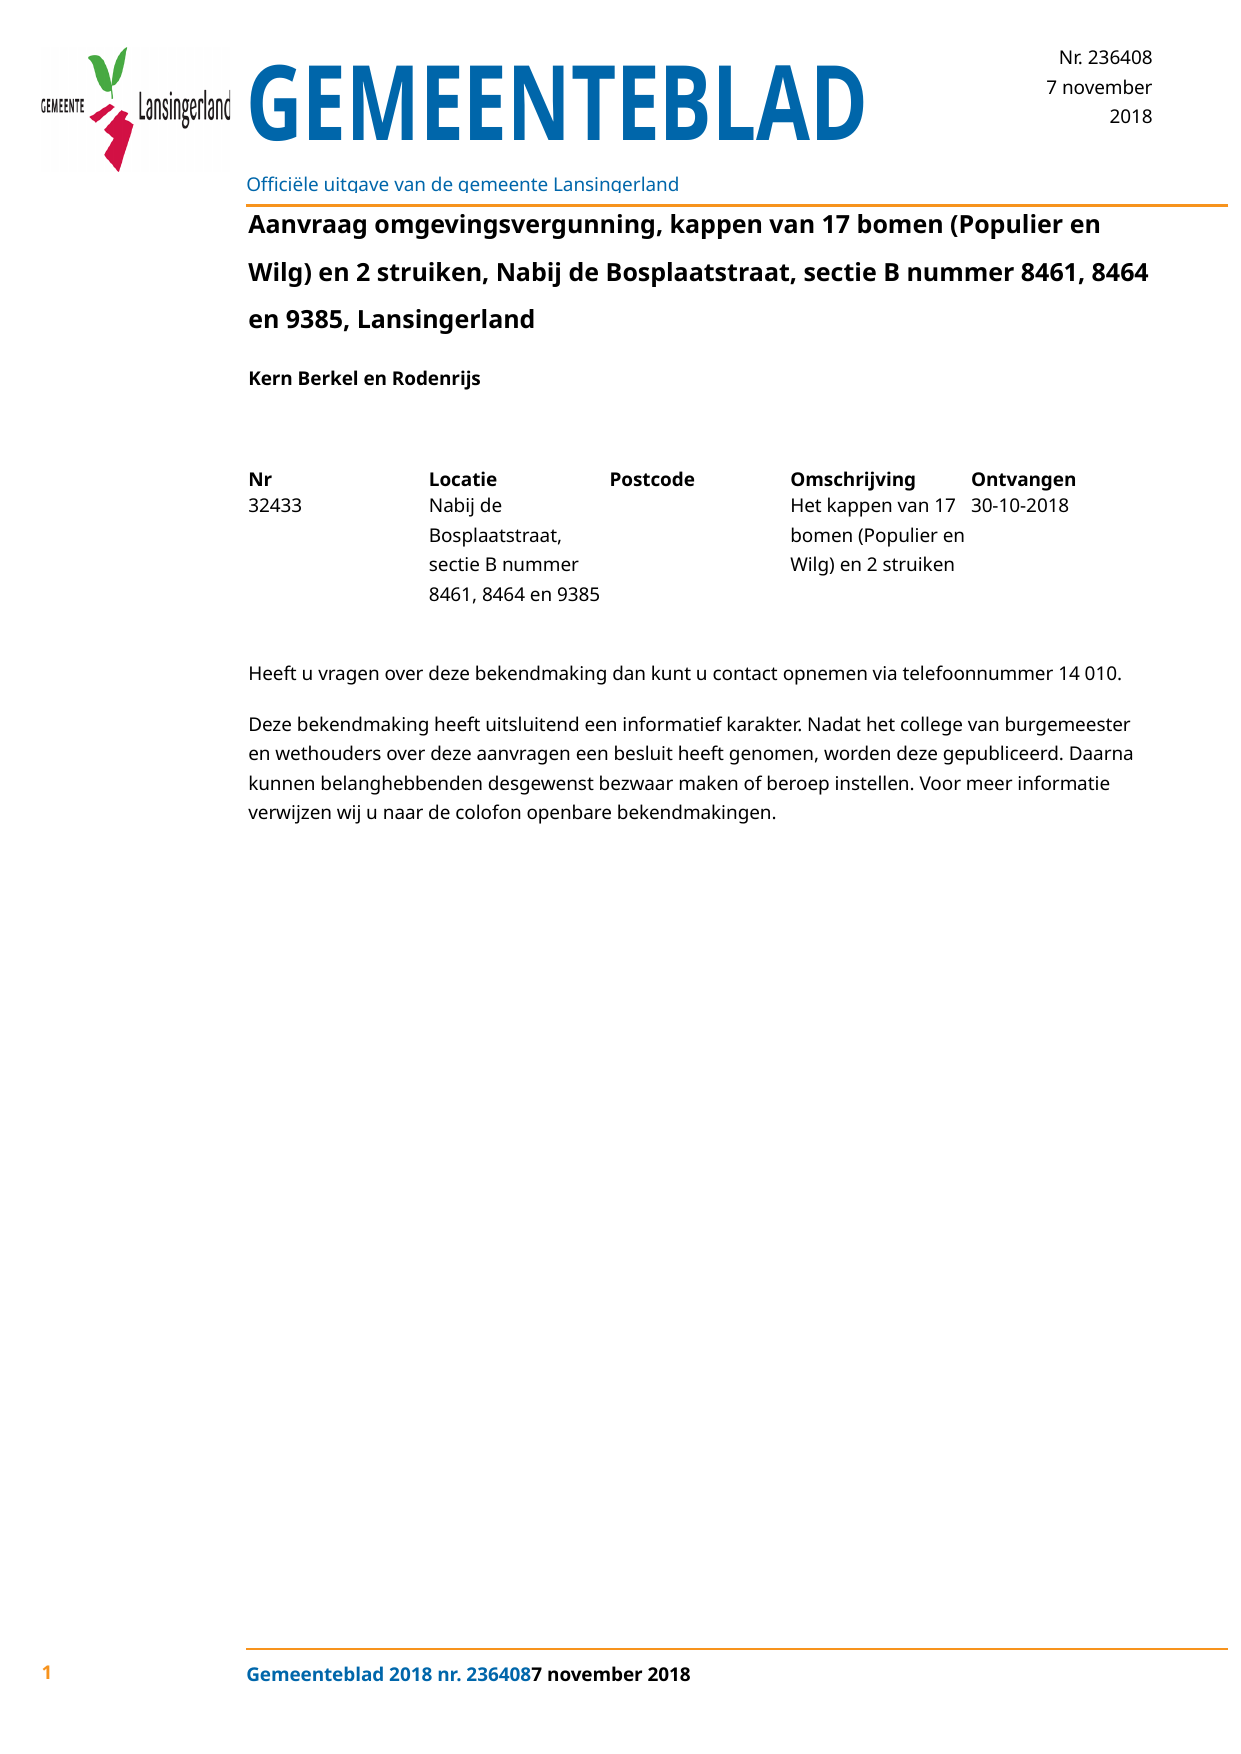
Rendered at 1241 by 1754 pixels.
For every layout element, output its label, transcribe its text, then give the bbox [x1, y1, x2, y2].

text Deze bekendmaking heeft uitsluitend een informatief karakter. Nadat het college van burgemeester en wethouders over deze aanvragen een besluit heeft genomen, worden deze gepubliceerd. Daarna kunnen belanghebbenden desgewenst bezwaar maken of beroep instellen. Voor meer informatie verwijzen wij u naar de colofon openbare bekendmakingen. [248, 711, 1152, 825]
table_header Nr [248, 466, 429, 492]
picture [41, 47, 231, 172]
table_cell Het kappen van 17 bomen (Populier en Wilg) en 2 struiken [790, 492, 971, 607]
table_cell [609, 492, 790, 607]
text Aanvraag omgevingsvergunning, kappen van 17 bomen (Populier en Wilg) en 2 struiken, Nabij de Bosplaatstraat, sectie B nummer 8461, 8464 en 9385, Lansingerland [248, 207, 1152, 336]
table_cell 32433 [248, 492, 429, 607]
text Kern Berkel en Rodenrijs [248, 366, 1152, 391]
text Heeft u vragen over deze bekendmaking dan kunt u contact opnemen via telefoonnummer 14 010. [248, 660, 1152, 686]
table_header Locatie [429, 466, 609, 492]
table_header Postcode [609, 466, 790, 492]
table_header Omschrijving [790, 466, 971, 492]
table_header Ontvangen [971, 466, 1152, 492]
table_cell Nabij de Bosplaatstraat, sectie B nummer 8461, 8464 en 9385 [429, 492, 609, 607]
table_cell 30-10-2018 [971, 492, 1152, 607]
